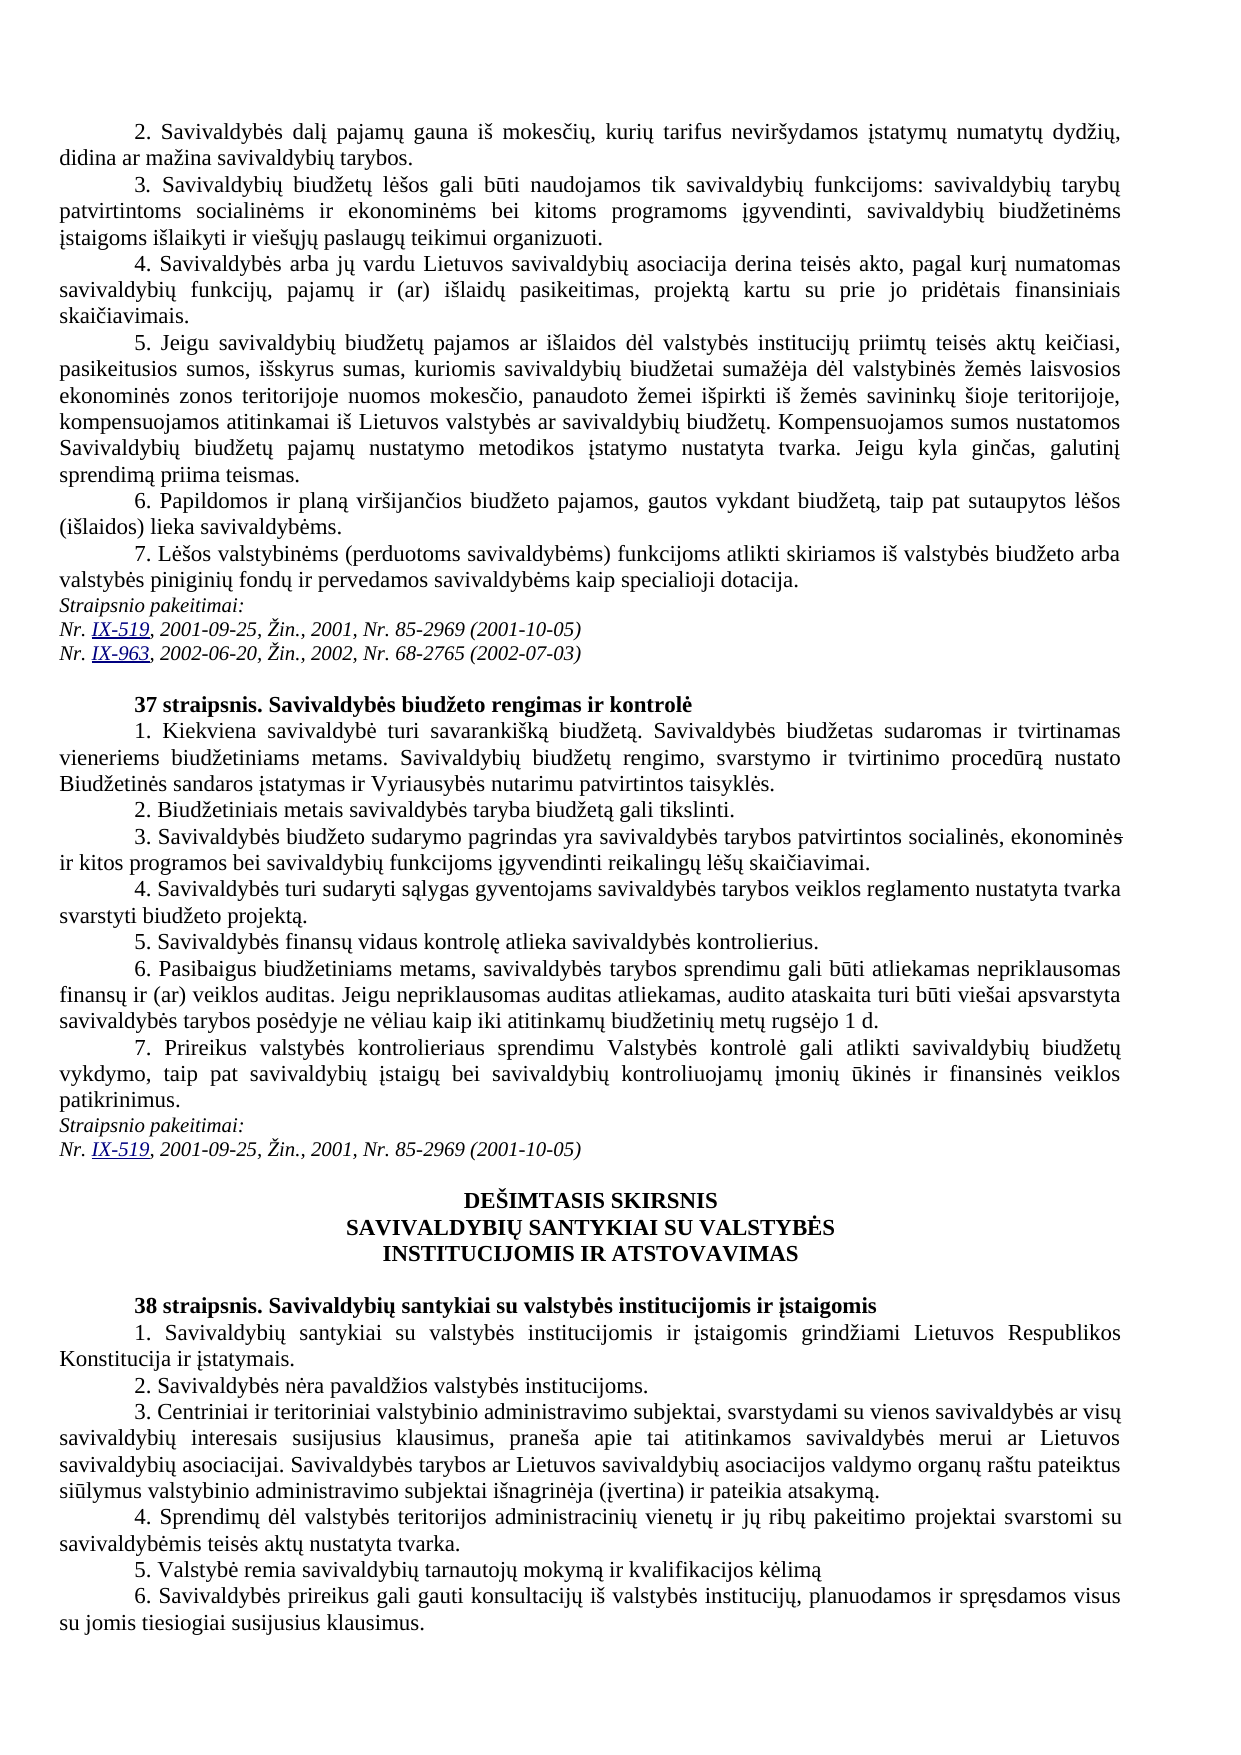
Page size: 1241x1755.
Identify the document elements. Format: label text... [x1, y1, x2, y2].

text 1. Savivaldybių santykiai su valstybės institucijomis ir įstaigomis grindžiami Lietuvos Respublikos Konstitucija ir įstatymais. [59, 1319, 1122, 1372]
text 6. Pasibaigus biudžetiniams metams, savivaldybės tarybos sprendimu gali būti atliekamas nepriklausomas finansų ir (ar) veiklos auditas. Jeigu nepriklausomas auditas atliekamas, audito ataskaita turi būti viešai apsvarstyta savivaldybės tarybos posėdyje ne vėliau kaip iki atitinkamų biudžetinių metų rugsėjo 1 d. [59, 954, 1122, 1034]
text 5. Valstybė remia savivaldybių tarnautojų mokymą ir kvalifikacijos kėlimą [59, 1556, 1122, 1582]
text 5. Savivaldybės finansų vidaus kontrolę atlieka savivaldybės kontrolierius. [59, 928, 1122, 954]
text Straipsnio pakeitimai: [59, 1113, 1122, 1137]
text 2. Biudžetiniais metais savivaldybės taryba biudžetą gali tikslinti. [59, 796, 1122, 823]
text 3. Savivaldybių biudžetų lėšos gali būti naudojamos tik savivaldybių funkcijoms: savivaldybių tarybų patvirtintoms socialinėms ir ekonominėms bei kitoms programoms įgyvendinti, savivaldybių biudžetinėms įstaigoms išlaikyti ir viešųjų paslaugų teikimui organizuoti. [59, 171, 1122, 250]
text 37 straipsnis. Savivaldybės biudžeto rengimas ir kontrolė [59, 691, 1122, 717]
text 4. Savivaldybės arba jų vardu Lietuvos savivaldybių asociacija derina teisės akto, pagal kurį numatomas savivaldybių funkcijų, pajamų ir (ar) išlaidų pasikeitimas, projektą kartu su prie jo pridėtais finansiniais skaičiavimais. [59, 250, 1122, 329]
text 38 straipsnis. Savivaldybių santykiai su valstybės institucijomis ir įstaigomis [59, 1293, 1122, 1319]
text Nr. IX-519, 2001-09-25, Žin., 2001, Nr. 85-2969 (2001-10-05) [59, 617, 1122, 641]
text 1. Kiekviena savivaldybė turi savarankišką biudžetą. Savivaldybės biudžetas sudaromas ir tvirtinamas vieneriems biudžetiniams metams. Savivaldybių biudžetų rengimo, svarstymo ir tvirtinimo procedūrą nustato Biudžetinės sandaros įstatymas ir Vyriausybės nutarimu patvirtintos taisyklės. [59, 717, 1122, 796]
subtitle DEŠIMTASIS SKIRSNIS [59, 1187, 1122, 1213]
text 2. Savivaldybės dalį pajamų gauna iš mokesčių, kurių tarifus neviršydamos įstatymų numatytų dydžių, didina ar mažina savivaldybių tarybos. [59, 118, 1122, 171]
text 6. Savivaldybės prireikus gali gauti konsultacijų iš valstybės institucijų, planuodamos ir spręsdamos visus su jomis tiesiogiai susijusius klausimus. [59, 1582, 1122, 1635]
text SAVIVALDYBIŲ SANTYKIAI SU VALSTYBĖS [59, 1213, 1122, 1240]
text 3. Savivaldybės biudžeto sudarymo pagrindas yra savivaldybės tarybos patvirtintos socialinės, ekonominės ir kitos programos bei savivaldybių funkcijoms įgyvendinti reikalingų lėšų skaičiavimai. [59, 823, 1122, 876]
text 5. Jeigu savivaldybių biudžetų pajamos ar išlaidos dėl valstybės institucijų priimtų teisės aktų keičiasi, pasikeitusios sumos, išskyrus sumas, kuriomis savivaldybių biudžetai sumažėja dėl valstybinės žemės laisvosios ekonominės zonos teritorijoje nuomos mokesčio, panaudoto žemei išpirkti iš žemės savininkų šioje teritorijoje, kompensuojamos atitinkamai iš Lietuvos valstybės ar savivaldybių biudžetų. Kompensuojamos sumos nustatomos Savivaldybių biudžetų pajamų nustatymo metodikos įstatymo nustatyta tvarka. Jeigu kyla ginčas, galutinį sprendimą priima teismas. [59, 329, 1122, 487]
text 3. Centriniai ir teritoriniai valstybinio administravimo subjektai, svarstydami su vienos savivaldybės ar visų savivaldybių interesais susijusius klausimus, praneša apie tai atitinkamos savivaldybės merui ar Lietuvos savivaldybių asociacijai. Savivaldybės tarybos ar Lietuvos savivaldybių asociacijos valdymo organų raštu pateiktus siūlymus valstybinio administravimo subjektai išnagrinėja (įvertina) ir pateikia atsakymą. [59, 1398, 1122, 1503]
text 7. Prireikus valstybės kontrolieriaus sprendimu Valstybės kontrolė gali atlikti savivaldybių biudžetų vykdymo, taip pat savivaldybių įstaigų bei savivaldybių kontroliuojamų įmonių ūkinės ir finansinės veiklos patikrinimus. [59, 1034, 1122, 1113]
text Straipsnio pakeitimai: [59, 592, 1122, 617]
text 2. Savivaldybės nėra pavaldžios valstybės institucijoms. [59, 1372, 1122, 1398]
text 6. Papildomos ir planą viršijančios biudžeto pajamos, gautos vykdant biudžetą, taip pat sutaupytos lėšos (išlaidos) lieka savivaldybėms. [59, 487, 1122, 540]
text Nr. IX-963, 2002-06-20, Žin., 2002, Nr. 68-2765 (2002-07-03) [59, 641, 1122, 665]
text Nr. IX-519, 2001-09-25, Žin., 2001, Nr. 85-2969 (2001-10-05) [59, 1137, 1122, 1161]
text INSTITUCIJOMIS IR ATSTOVAVIMAS [59, 1240, 1122, 1266]
text 7. Lėšos valstybinėms (perduotoms savivaldybėms) funkcijoms atlikti skiriamos iš valstybės biudžeto arba valstybės piniginių fondų ir pervedamos savivaldybėms kaip specialioji dotacija. [59, 540, 1122, 592]
text 4. Sprendimų dėl valstybės teritorijos administracinių vienetų ir jų ribų pakeitimo projektai svarstomi su savivaldybėmis teisės aktų nustatyta tvarka. [59, 1503, 1122, 1556]
text 4. Savivaldybės turi sudaryti sąlygas gyventojams savivaldybės tarybos veiklos reglamento nustatyta tvarka svarstyti biudžeto projektą. [59, 876, 1122, 928]
